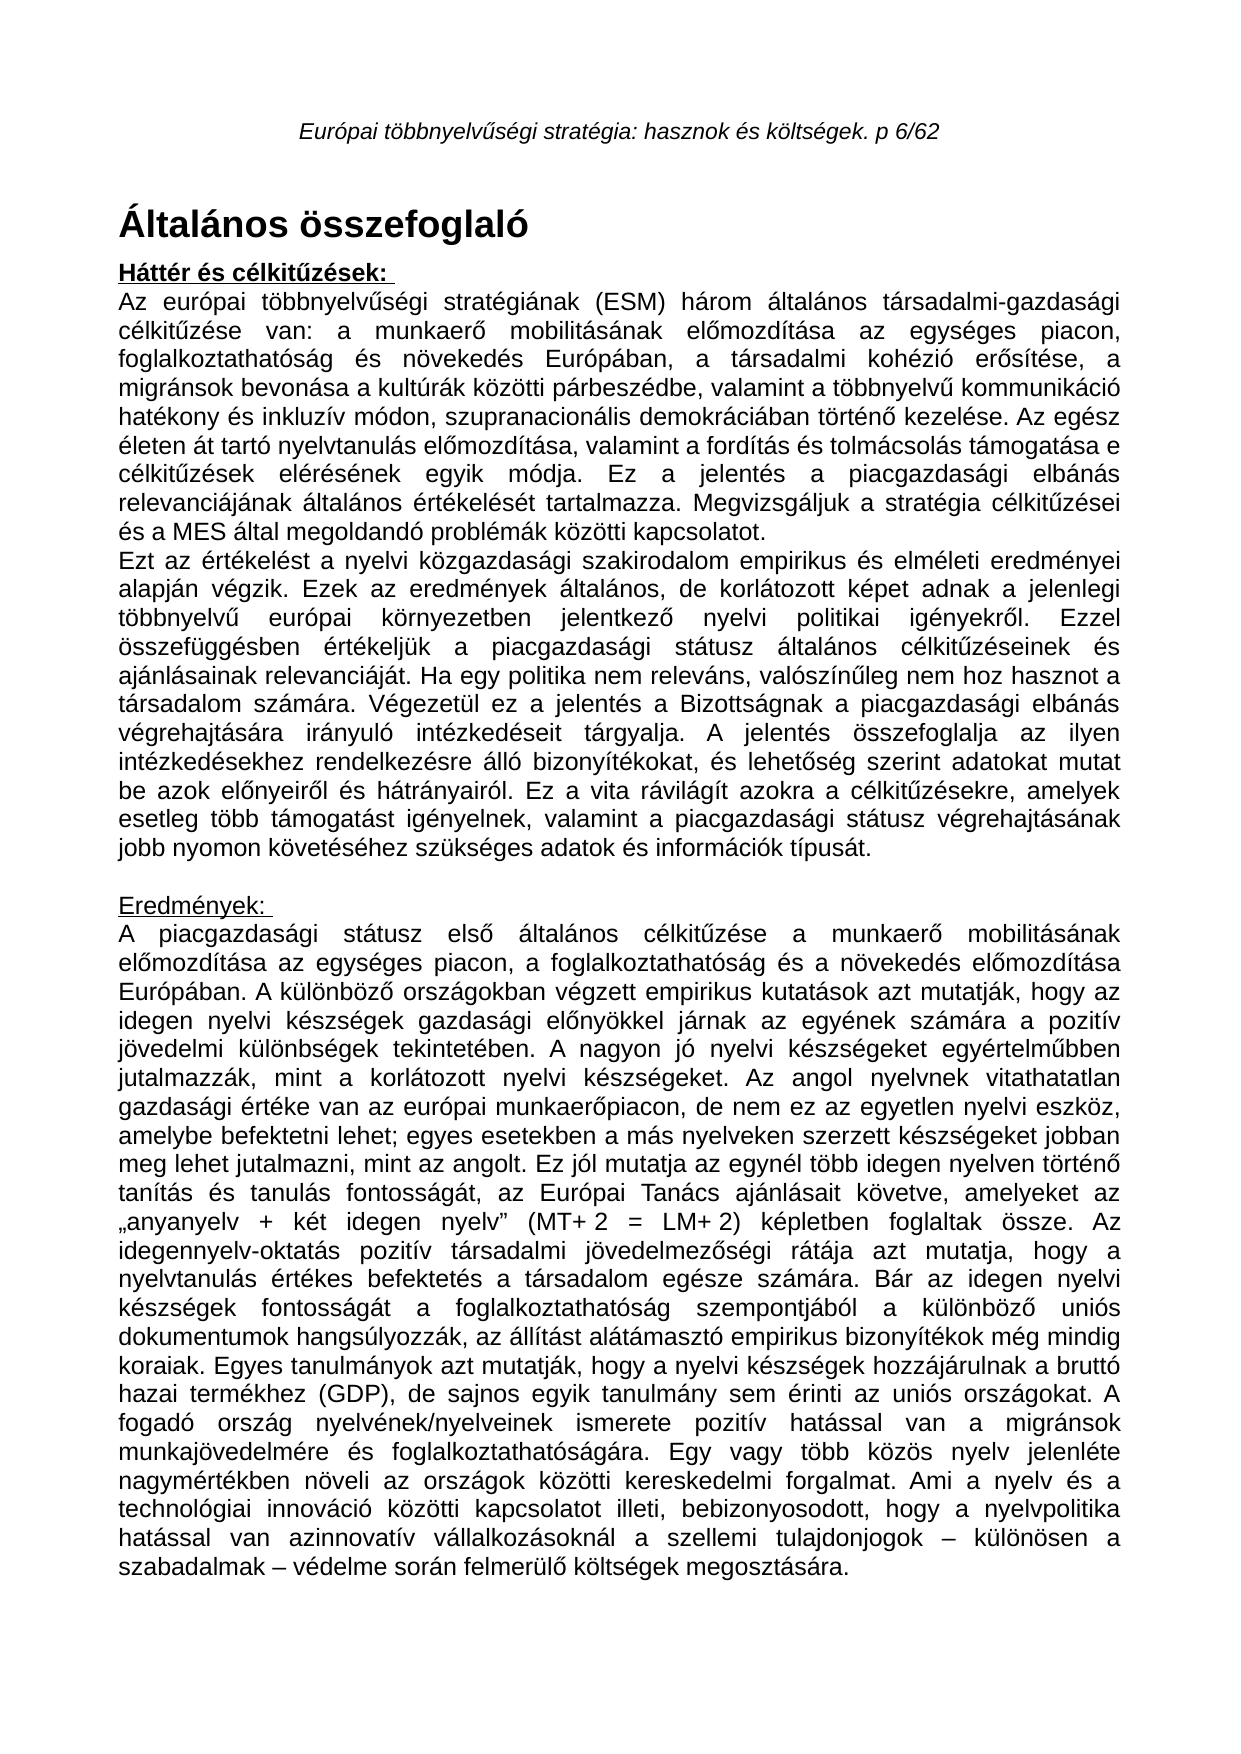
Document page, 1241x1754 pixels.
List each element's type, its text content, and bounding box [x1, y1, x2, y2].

text Háttér és célkitűzések: [118, 258, 1122, 287]
text Ezt az értékelést a nyelvi közgazdasági szakirodalom empirikus és elméleti eredményei alapján végzik. Ezek az eredmények általános, de korlátozott képet adnak a jelenlegi többnyelvű európai környezetben jelentkező nyelvi politikai igényekről. Ezzel összefüggésben értékeljük a piacgazdasági státusz általános célkitűzéseinek és ajánlásainak relevanciáját. Ha egy politika nem releváns, valószínűleg nem hoz hasznot a társadalom számára. Végezetül ez a jelentés a Bizottságnak a piacgazdasági elbánás végrehajtására irányuló intézkedéseit tárgyalja. A jelentés összefoglalja az ilyen intézkedésekhez rendelkezésre álló bizonyítékokat, és lehetőség szerint adatokat mutat be azok előnyeiről és hátrányairól. Ez a vita rávilágít azokra a célkitűzésekre, amelyek esetleg több támogatást igényelnek, valamint a piacgazdasági státusz végrehajtásának jobb nyomon követéséhez szükséges adatok és információk típusát. [118, 546, 1122, 862]
text Általános összefoglaló [118, 202, 1122, 246]
text Az európai többnyelvűségi stratégiának (ESM) három általános társadalmi-gazdasági célkitűzése van: a munkaerő mobilitásának előmozdítása az egységes piacon, foglalkoztathatóság és növekedés Európában, a társadalmi kohézió erősítése, a migránsok bevonása a kultúrák közötti párbeszédbe, valamint a többnyelvű kommunikáció hatékony és inkluzív módon, szupranacionális demokráciában történő kezelése. Az egész életen át tartó nyelvtanulás előmozdítása, valamint a fordítás és tolmácsolás támogatása e célkitűzések elérésének egyik módja. Ez a jelentés a piacgazdasági elbánás relevanciájának általános értékelését tartalmazza. Megvizsgáljuk a stratégia célkitűzései és a MES által megoldandó problémák közötti kapcsolatot. [118, 287, 1122, 546]
text A piacgazdasági státusz első általános célkitűzése a munkaerő mobilitásának előmozdítása az egységes piacon, a foglalkoztathatóság és a növekedés előmozdítása Európában. A különböző országokban végzett empirikus kutatások azt mutatják, hogy az idegen nyelvi készségek gazdasági előnyökkel járnak az egyének számára a pozitív jövedelmi különbségek tekintetében. A nagyon jó nyelvi készségeket egyértelműbben jutalmazzák, mint a korlátozott nyelvi készségeket. Az angol nyelvnek vitathatatlan gazdasági értéke van az európai munkaerőpiacon, de nem ez az egyetlen nyelvi eszköz, amelybe befektetni lehet; egyes esetekben a más nyelveken szerzett készségeket jobban meg lehet jutalmazni, mint az angolt. Ez jól mutatja az egynél több idegen nyelven történő tanítás és tanulás fontosságát, az Európai Tanács ajánlásait követve, amelyeket az „anyanyelv + két idegen nyelv” (MT+ 2 = LM+ 2) képletben foglaltak össze. Az idegennyelv-oktatás pozitív társadalmi jövedelmezőségi rátája azt mutatja, hogy a nyelvtanulás értékes befektetés a társadalom egésze számára. Bár az idegen nyelvi készségek fontosságát a foglalkoztathatóság szempontjából a különböző uniós dokumentumok hangsúlyozzák, az állítást alátámasztó empirikus bizonyítékok még mindig koraiak. Egyes tanulmányok azt mutatják, hogy a nyelvi készségek hozzájárulnak a bruttó hazai termékhez (GDP), de sajnos egyik tanulmány sem érinti az uniós országokat. A fogadó ország nyelvének/nyelveinek ismerete pozitív hatással van a migránsok munkajövedelmére és foglalkoztathatóságára. Egy vagy több közös nyelv jelenléte nagymértékben növeli az országok közötti kereskedelmi forgalmat. Ami a nyelv és a technológiai innováció közötti kapcsolatot illeti, bebizonyosodott, hogy a nyelvpolitika hatással van azinnovatív vállalkozásoknál a szellemi tulajdonjogok – különösen a szabadalmak – védelme során felmerülő költségek megosztására. [118, 919, 1122, 1581]
text Eredmények: [118, 891, 1122, 919]
